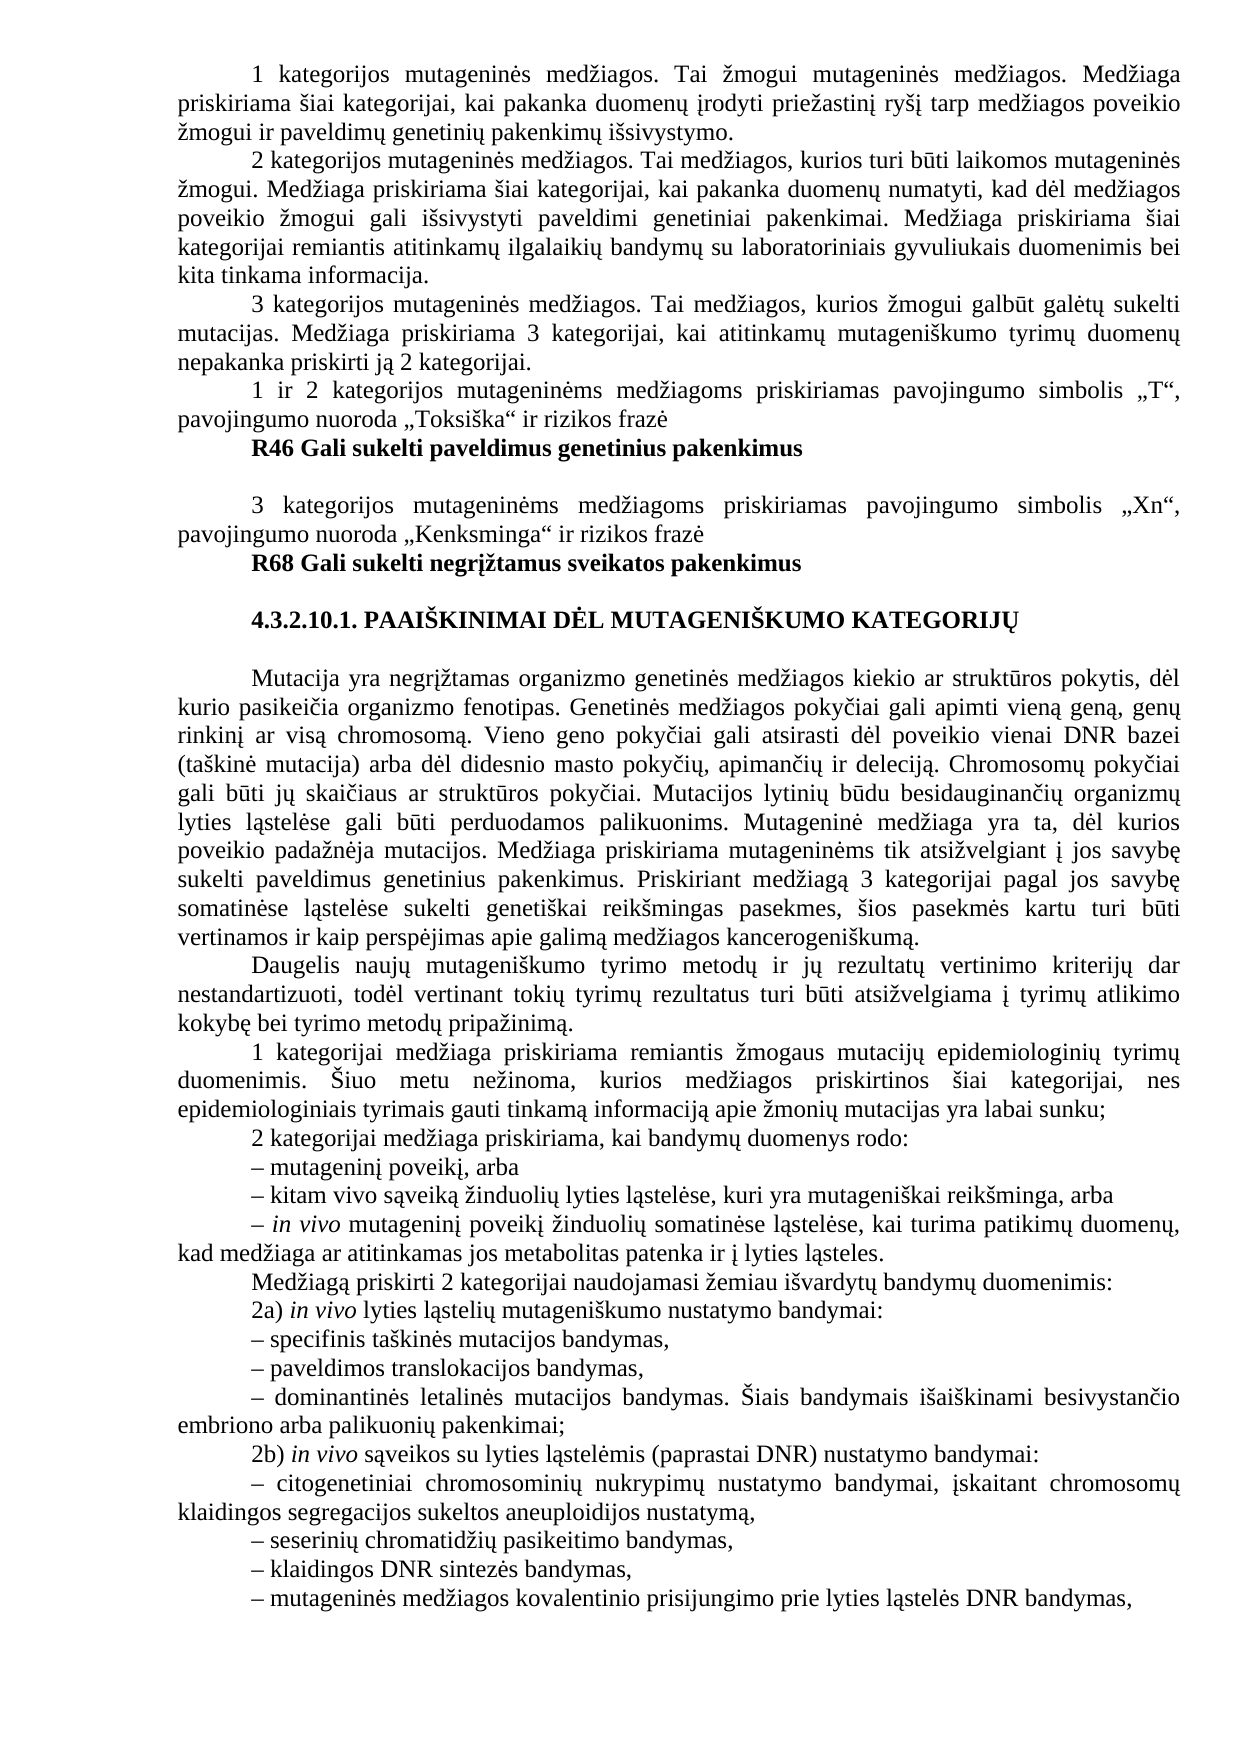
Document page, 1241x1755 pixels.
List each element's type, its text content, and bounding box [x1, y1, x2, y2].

text Daugelis naujų mutageniškumo tyrimo metodų ir jų rezultatų vertinimo kriterijų dar nestandartizuoti, todėl vertinant tokių tyrimų rezultatus turi būti atsižvelgiama į tyrimų atlikimo kokybę bei tyrimo metodų pripažinimą. [177, 950, 1181, 1037]
text 1 ir 2 kategorijos mutageninėms medžiagoms priskiriamas pavojingumo simbolis „T“, pavojingumo nuoroda „Toksiška“ ir rizikos frazė [177, 375, 1181, 433]
text – kitam vivo sąveiką žinduolių lyties ląstelėse, kuri yra mutageniškai reikšminga, arba [177, 1180, 1181, 1209]
text 4.3.2.10.1. PAAIŠKINIMAI DĖL MUTAGENIŠKUMO KATEGORIJŲ [177, 605, 1181, 634]
text 3 kategorijos mutageninės medžiagos. Tai medžiagos, kurios žmogui galbūt galėtų sukelti mutacijas. Medžiaga priskiriama 3 kategorijai, kai atitinkamų mutageniškumo tyrimų duomenų nepakanka priskirti ją 2 kategorijai. [177, 289, 1181, 375]
text – dominantinės letalinės mutacijos bandymas. Šiais bandymais išaiškinami besivystančio embriono arba palikuonių pakenkimai; [177, 1382, 1181, 1439]
text – mutageninės medžiagos kovalentinio prisijungimo prie lyties ląstelės DNR bandymas, [177, 1583, 1181, 1612]
text – paveldimos translokacijos bandymas, [177, 1353, 1181, 1382]
text – klaidingos DNR sintezės bandymas, [177, 1554, 1181, 1583]
text – specifinis taškinės mutacijos bandymas, [177, 1324, 1181, 1353]
text 1 kategorijos mutageninės medžiagos. Tai žmogui mutageninės medžiagos. Medžiaga priskiriama šiai kategorijai, kai pakanka duomenų įrodyti priežastinį ryšį tarp medžiagos poveikio žmogui ir paveldimų genetinių pakenkimų išsivystymo. [177, 59, 1181, 145]
text 2 kategorijai medžiaga priskiriama, kai bandymų duomenys rodo: [177, 1123, 1181, 1152]
text – mutageninį poveikį, arba [177, 1152, 1181, 1180]
text – in vivo mutageninį poveikį žinduolių somatinėse ląstelėse, kai turima patikimų duomenų, kad medžiaga ar atitinkamas jos metabolitas patenka ir į lyties ląsteles. [177, 1209, 1181, 1267]
text R46 Gali sukelti paveldimus genetinius pakenkimus [177, 433, 1181, 462]
text – seserinių chromatidžių pasikeitimo bandymas, [177, 1525, 1181, 1554]
text R68 Gali sukelti negrįžtamus sveikatos pakenkimus [177, 548, 1181, 577]
text 2a) in vivo lyties ląstelių mutageniškumo nustatymo bandymai: [177, 1295, 1181, 1324]
text Medžiagą priskirti 2 kategorijai naudojamasi žemiau išvardytų bandymų duomenimis: [177, 1267, 1181, 1295]
text – citogenetiniai chromosominių nukrypimų nustatymo bandymai, įskaitant chromosomų klaidingos segregacijos sukeltos aneuploidijos nustatymą, [177, 1468, 1181, 1525]
text 3 kategorijos mutageninėms medžiagoms priskiriamas pavojingumo simbolis „Xn“, pavojingumo nuoroda „Kenksminga“ ir rizikos frazė [177, 490, 1181, 548]
text 2 kategorijos mutageninės medžiagos. Tai medžiagos, kurios turi būti laikomos mutageninės žmogui. Medžiaga priskiriama šiai kategorijai, kai pakanka duomenų numatyti, kad dėl medžiagos poveikio žmogui gali išsivystyti paveldimi genetiniai pakenkimai. Medžiaga priskiriama šiai kategorijai remiantis atitinkamų ilgalaikių bandymų su laboratoriniais gyvuliukais duomenimis bei kita tinkama informacija. [177, 145, 1181, 289]
text 1 kategorijai medžiaga priskiriama remiantis žmogaus mutacijų epidemiologinių tyrimų duomenimis. Šiuo metu nežinoma, kurios medžiagos priskirtinos šiai kategorijai, nes epidemiologiniais tyrimais gauti tinkamą informaciją apie žmonių mutacijas yra labai sunku; [177, 1037, 1181, 1123]
text 2b) in vivo sąveikos su lyties ląstelėmis (paprastai DNR) nustatymo bandymai: [177, 1439, 1181, 1468]
text Mutacija yra negrįžtamas organizmo genetinės medžiagos kiekio ar struktūros pokytis, dėl kurio pasikeičia organizmo fenotipas. Genetinės medžiagos pokyčiai gali apimti vieną geną, genų rinkinį ar visą chromosomą. Vieno geno pokyčiai gali atsirasti dėl poveikio vienai DNR bazei (taškinė mutacija) arba dėl didesnio masto pokyčių, apimančių ir deleciją. Chromosomų pokyčiai gali būti jų skaičiaus ar struktūros pokyčiai. Mutacijos lytinių būdu besidauginančių organizmų lyties ląstelėse gali būti perduodamos palikuonims. Mutageninė medžiaga yra ta, dėl kurios poveikio padažnėja mutacijos. Medžiaga priskiriama mutageninėms tik atsižvelgiant į jos savybę sukelti paveldimus genetinius pakenkimus. Priskiriant medžiagą 3 kategorijai pagal jos savybę somatinėse ląstelėse sukelti genetiškai reikšmingas pasekmes, šios pasekmės kartu turi būti vertinamos ir kaip perspėjimas apie galimą medžiagos kancerogeniškumą. [177, 663, 1181, 950]
